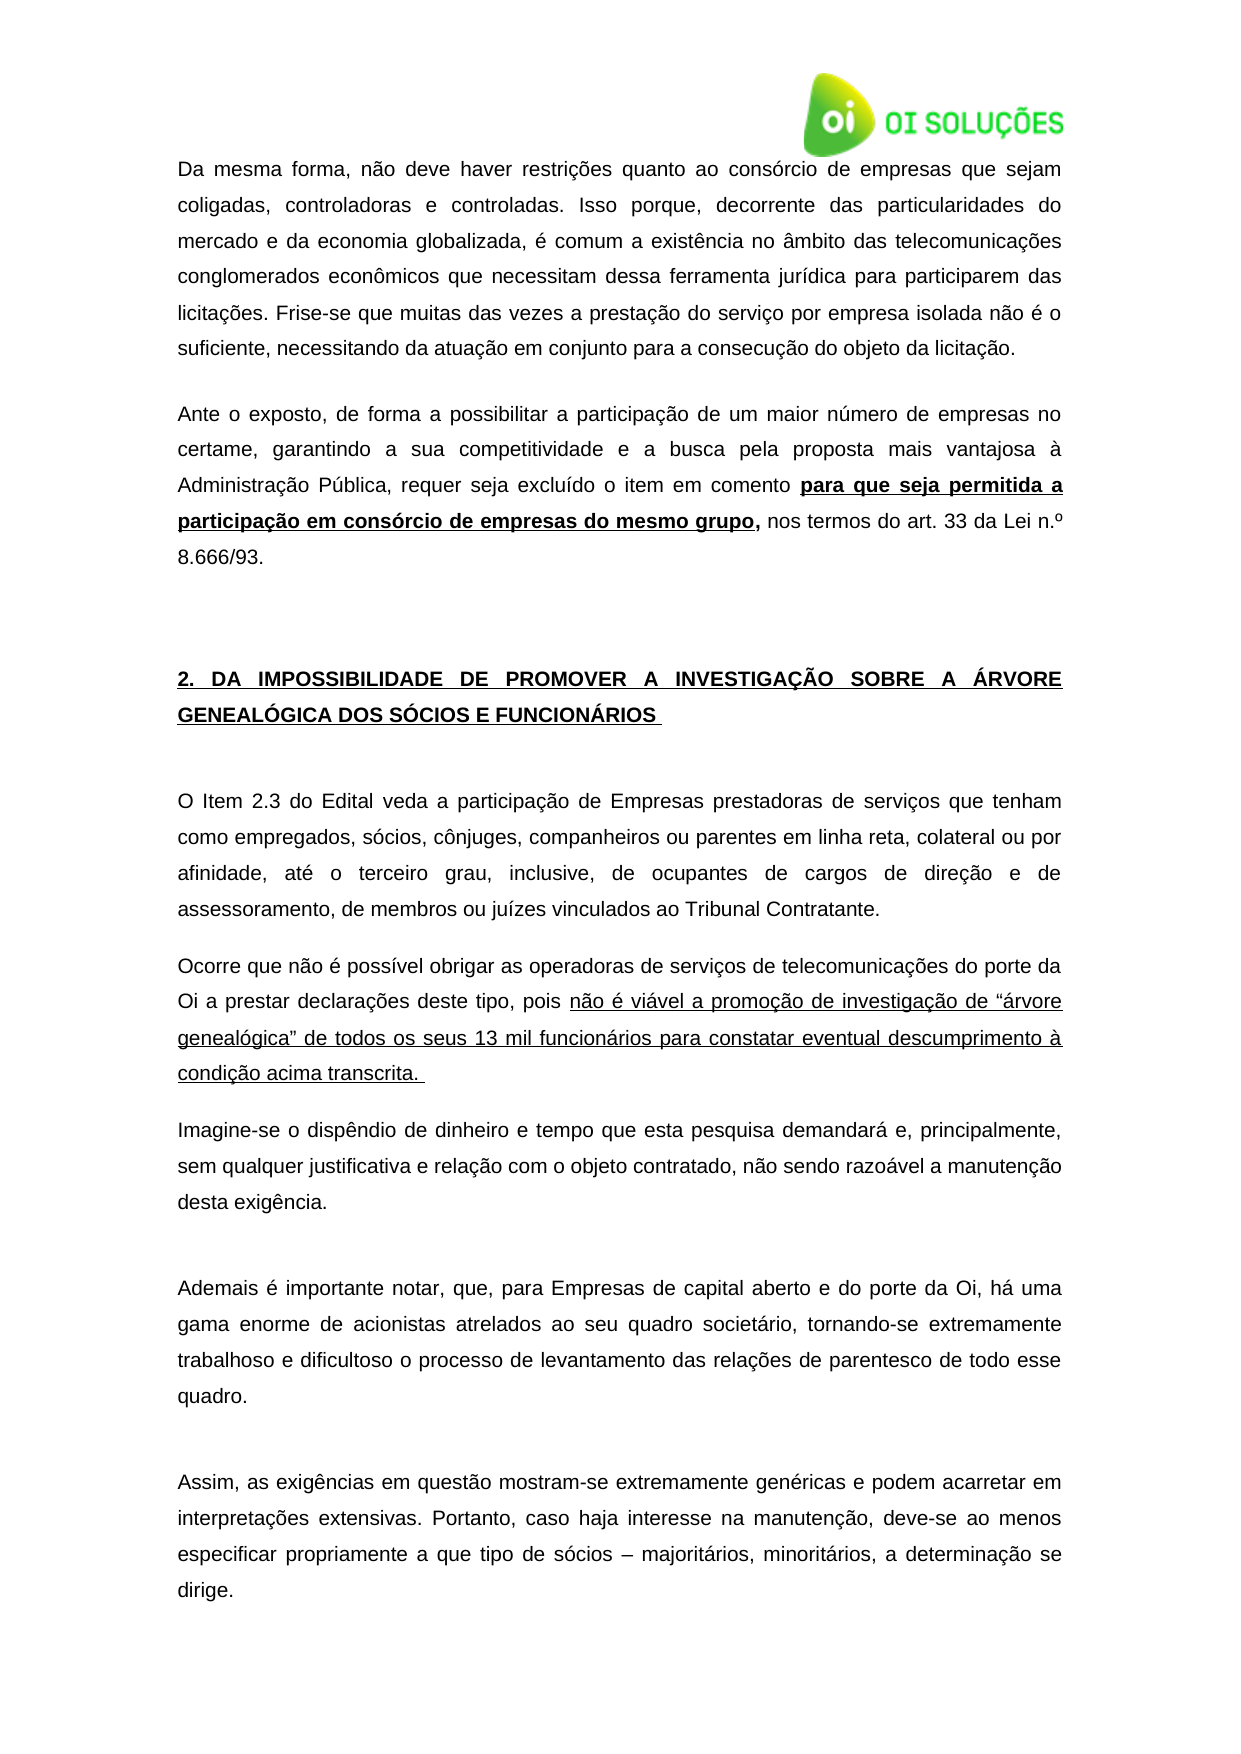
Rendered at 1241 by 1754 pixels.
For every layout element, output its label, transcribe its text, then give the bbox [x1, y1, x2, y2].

text Ademais é importante notar, que, para Empresas de capital aberto e do porte da Oi, há uma gama enorme de acionistas atrelados ao seu quadro societário, tornando-se extremamente trabalhoso e dificultoso o processo de levantamento das relações de parentesco de todo esse quadro. [177, 1276, 1063, 1408]
text condição acima transcrita. [177, 1047, 1063, 1085]
text O Item 2.3 do Edital veda a participação de Empresas prestadoras de serviços que tenham como empregados, sócios, cônjuges, companheiros ou parentes em linha reta, colateral ou por afinidade, até o terceiro grau, inclusive, de ocupantes de cargos de direção e de assessoramento, de membros ou juízes vinculados ao Tribunal Contratante. [177, 789, 1063, 921]
list 2. DA IMPOSSIBILIDADE DE PROMOVER A INVESTIGAÇÃO SOBRE A ÁRVORE [177, 667, 1063, 688]
text Imagine-se o dispêndio de dinheiro e tempo que esta pesquisa demandará e, principalmente, sem qualquer justificativa e relação com o objeto contratado, não sendo razoável a manutenção desta exigência. [177, 1118, 1063, 1214]
text Ante o exposto, de forma a possibilitar a participação de um maior número de empresas no certame, garantindo a sua competitividade e a busca pela proposta mais vantajosa à Administração Pública, requer seja excluído o item em comento para que seja permitida a participação em consórcio de empresas do mesmo grupo, nos termos do art. 33 da Lei n.º 8.666/93. [177, 401, 1063, 569]
text Da mesma forma, não deve haver restrições quanto ao consórcio de empresas que sejam coligadas, controladoras e controladas. Isso porque, decorrente das particularidades do mercado e da economia globalizada, é comum a existência no âmbito das telecomunicações conglomerados econômicos que necessitam dessa ferramenta jurídica para participarem das licitações. Frise-se que muitas das vezes a prestação do serviço por empresa isolada não é o suficiente, necessitando da atuação em conjunto para a consecução do objeto da licitação. [177, 157, 1063, 360]
text Ocorre que não é possível obrigar as operadoras de serviços de telecomunicações do porte da Oi a prestar declarações deste tipo, pois não é viável a promoção de investigação de “árvore genealógica” de todos os seus 13 mil funcionários para constatar eventual descumprimento à [177, 953, 1063, 1046]
text Assim, as exigências em questão mostram-se extremamente genéricas e podem acarretar em interpretações extensivas. Portanto, caso haja interesse na manutenção, deve-se ao menos especificar propriamente a que tipo de sócios – majoritários, minoritários, a determinação se dirige. [177, 1469, 1063, 1601]
list GENEALÓGICA DOS SÓCIOS E FUNCIONÁRIOS [177, 689, 1063, 727]
